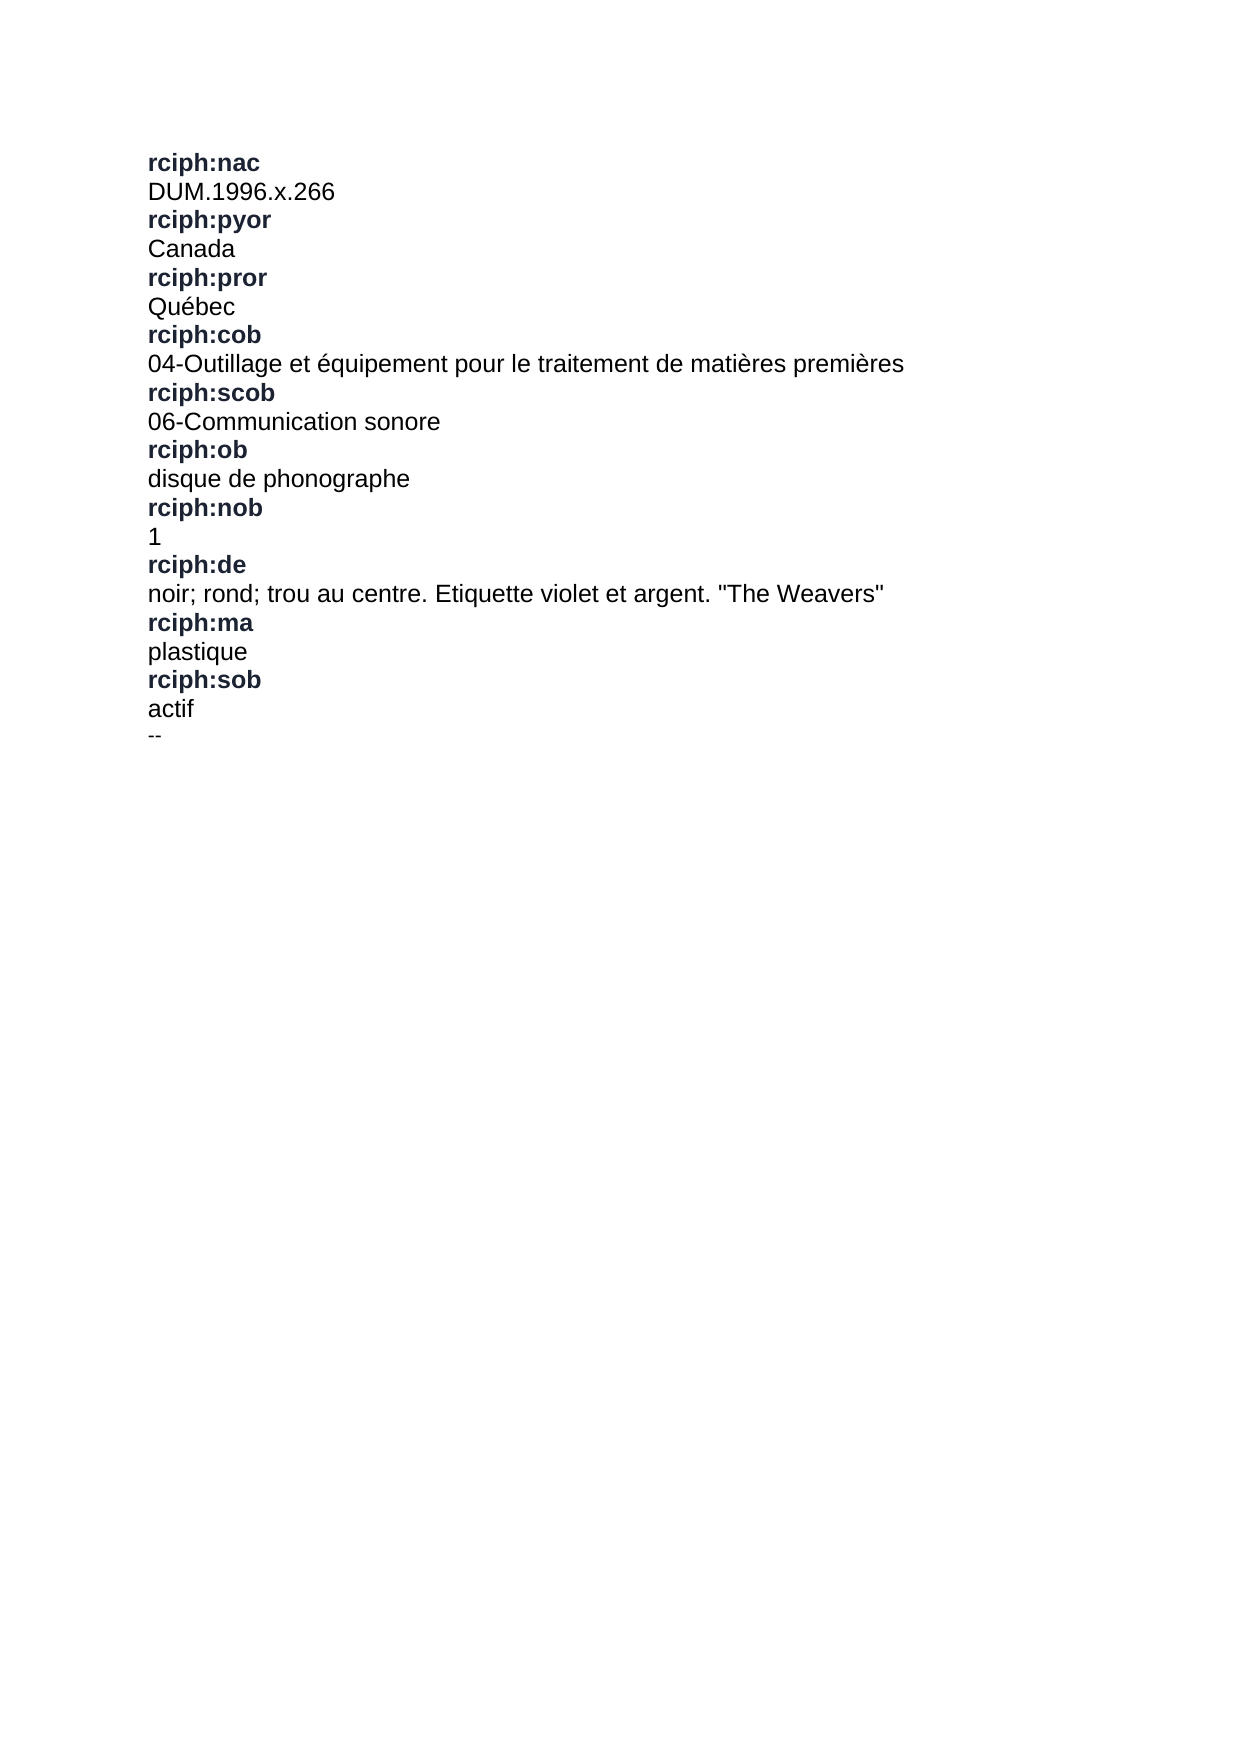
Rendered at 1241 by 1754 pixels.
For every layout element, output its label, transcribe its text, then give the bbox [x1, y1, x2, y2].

text rciph:pyor [148, 205, 1092, 234]
text 04-Outillage et équipement pour le traitement de matières premières [148, 349, 1092, 378]
text rciph:sob [148, 665, 1092, 694]
text 1 [148, 521, 1092, 550]
text -- [148, 723, 1092, 747]
text noir; rond; trou au centre. Etiquette violet et argent. "The Weavers" [148, 579, 1092, 608]
text rciph:cob [148, 320, 1092, 349]
text rciph:nob [148, 493, 1092, 521]
text Canada [148, 234, 1092, 263]
text rciph:pror [148, 263, 1092, 291]
text rciph:de [148, 550, 1092, 579]
text rciph:scob [148, 378, 1092, 406]
text rciph:ob [148, 435, 1092, 464]
text rciph:ma [148, 608, 1092, 636]
text plastique [148, 636, 1092, 665]
text rciph:nac [148, 148, 1092, 176]
text Québec [148, 291, 1092, 320]
text disque de phonographe [148, 464, 1092, 493]
text actif [148, 694, 1092, 723]
text DUM.1996.x.266 [148, 176, 1092, 205]
text 06-Communication sonore [148, 406, 1092, 435]
